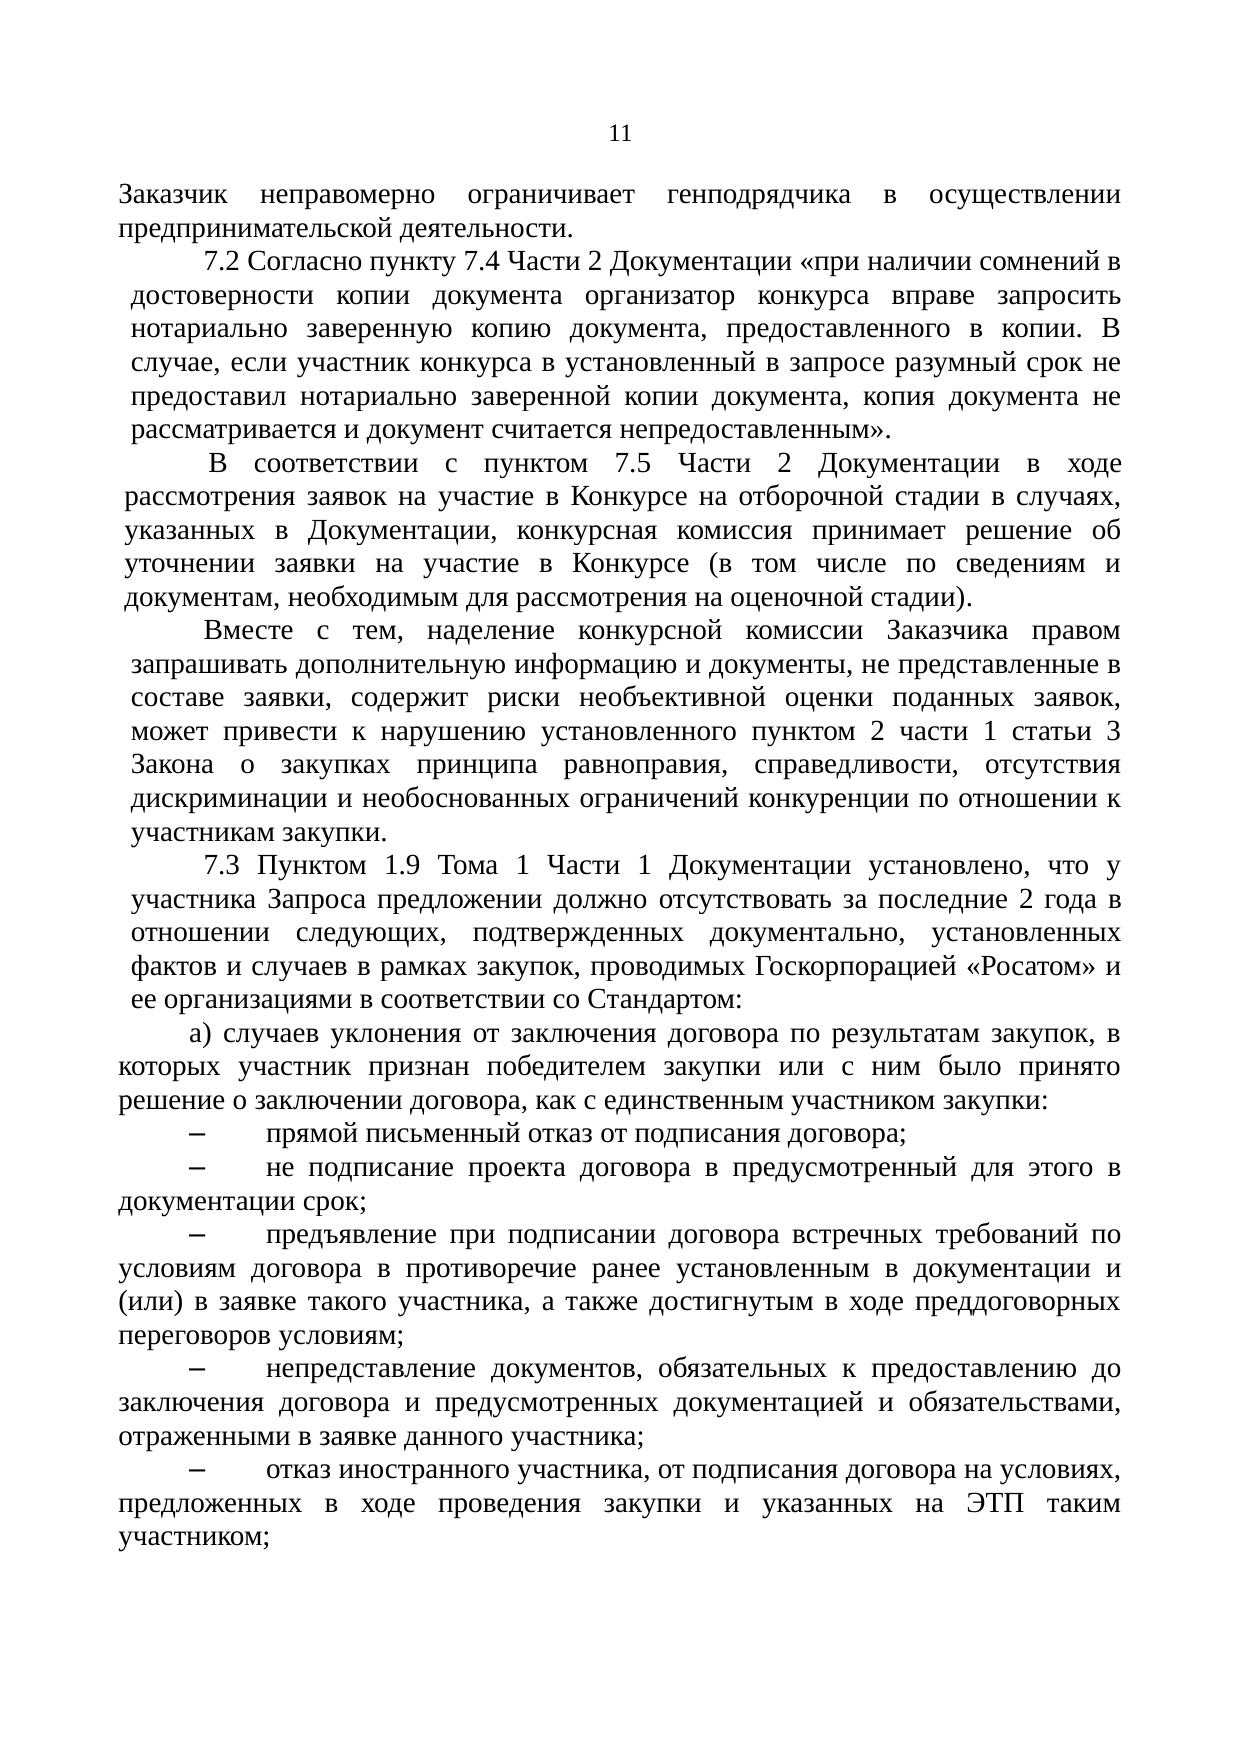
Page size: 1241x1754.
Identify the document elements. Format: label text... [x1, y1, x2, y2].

text Вместе с тем, наделение конкурсной комиссии Заказчика правом запрашивать дополнительную информацию и документы, не представленные в составе заявки, содержит риски необъективной оценки поданных заявок, может привести к нарушению установленного пунктом 2 части 1 статьи 3 Закона о закупках принципа равноправия, справедливости, отсутствия дискриминации и необоснованных ограничений конкуренции по отношении к участникам закупки. [131, 612, 1122, 847]
text а) случаев уклонения от заключения договора по результатам закупок, в которых участник признан победителем закупки или с ним было принято решение о заключении договора, как с единственным участником закупки: [118, 1015, 1122, 1116]
list непредставление документов, обязательных к предоставлению до заключения договора и предусмотренных документацией и обязательствами, отраженными в заявке данного участника; [118, 1351, 1122, 1451]
text 7.2 Согласно пункту 7.4 Части 2 Документации «при наличии сомнений в достоверности копии документа организатор конкурса вправе запросить нотариально заверенную копию документа, предоставленного в копии. В случае, если участник конкурса в установленный в запросе разумный срок не предоставил нотариально заверенной копии документа, копия документа не рассматривается и документ считается непредоставленным». [131, 243, 1122, 445]
list В соответствии с пунктом 7.5 Части 2 Документации в ходе рассмотрения заявок на участие в Конкурсе на отборочной стадии в случаях, указанных в Документации, конкурсная комиссия принимает решение об уточнении заявки на участие в Конкурсе (в том числе по сведениям и документам, необходимым для рассмотрения на оценочной стадии). [124, 445, 1122, 612]
text Заказчик неправомерно ограничивает генподрядчика в осуществлении предпринимательской деятельности. [118, 176, 1122, 243]
list отказ иностранного участника, от подписания договора на условиях, предложенных в ходе проведения закупки и указанных на ЭТП таким участником; [118, 1451, 1122, 1552]
list предъявление при подписании договора встречных требований по условиям договора в противоречие ранее установленным в документации и (или) в заявке такого участника, а также достигнутым в ходе преддоговорных переговоров условиям; [118, 1216, 1122, 1351]
list не подписание проекта договора в предусмотренный для этого в документации срок; [118, 1149, 1122, 1216]
text 7.3 Пунктом 1.9 Тома 1 Части 1 Документации установлено, что у участника Запроса предложении должно отсутствовать за последние 2 года в отношении следующих, подтвержденных документально, установленных фактов и случаев в рамках закупок, проводимых Госкорпорацией «Росатом» и ее организациями в соответствии со Стандартом: [131, 847, 1122, 1015]
list прямой письменный отказ от подписания договора; [118, 1116, 1122, 1149]
